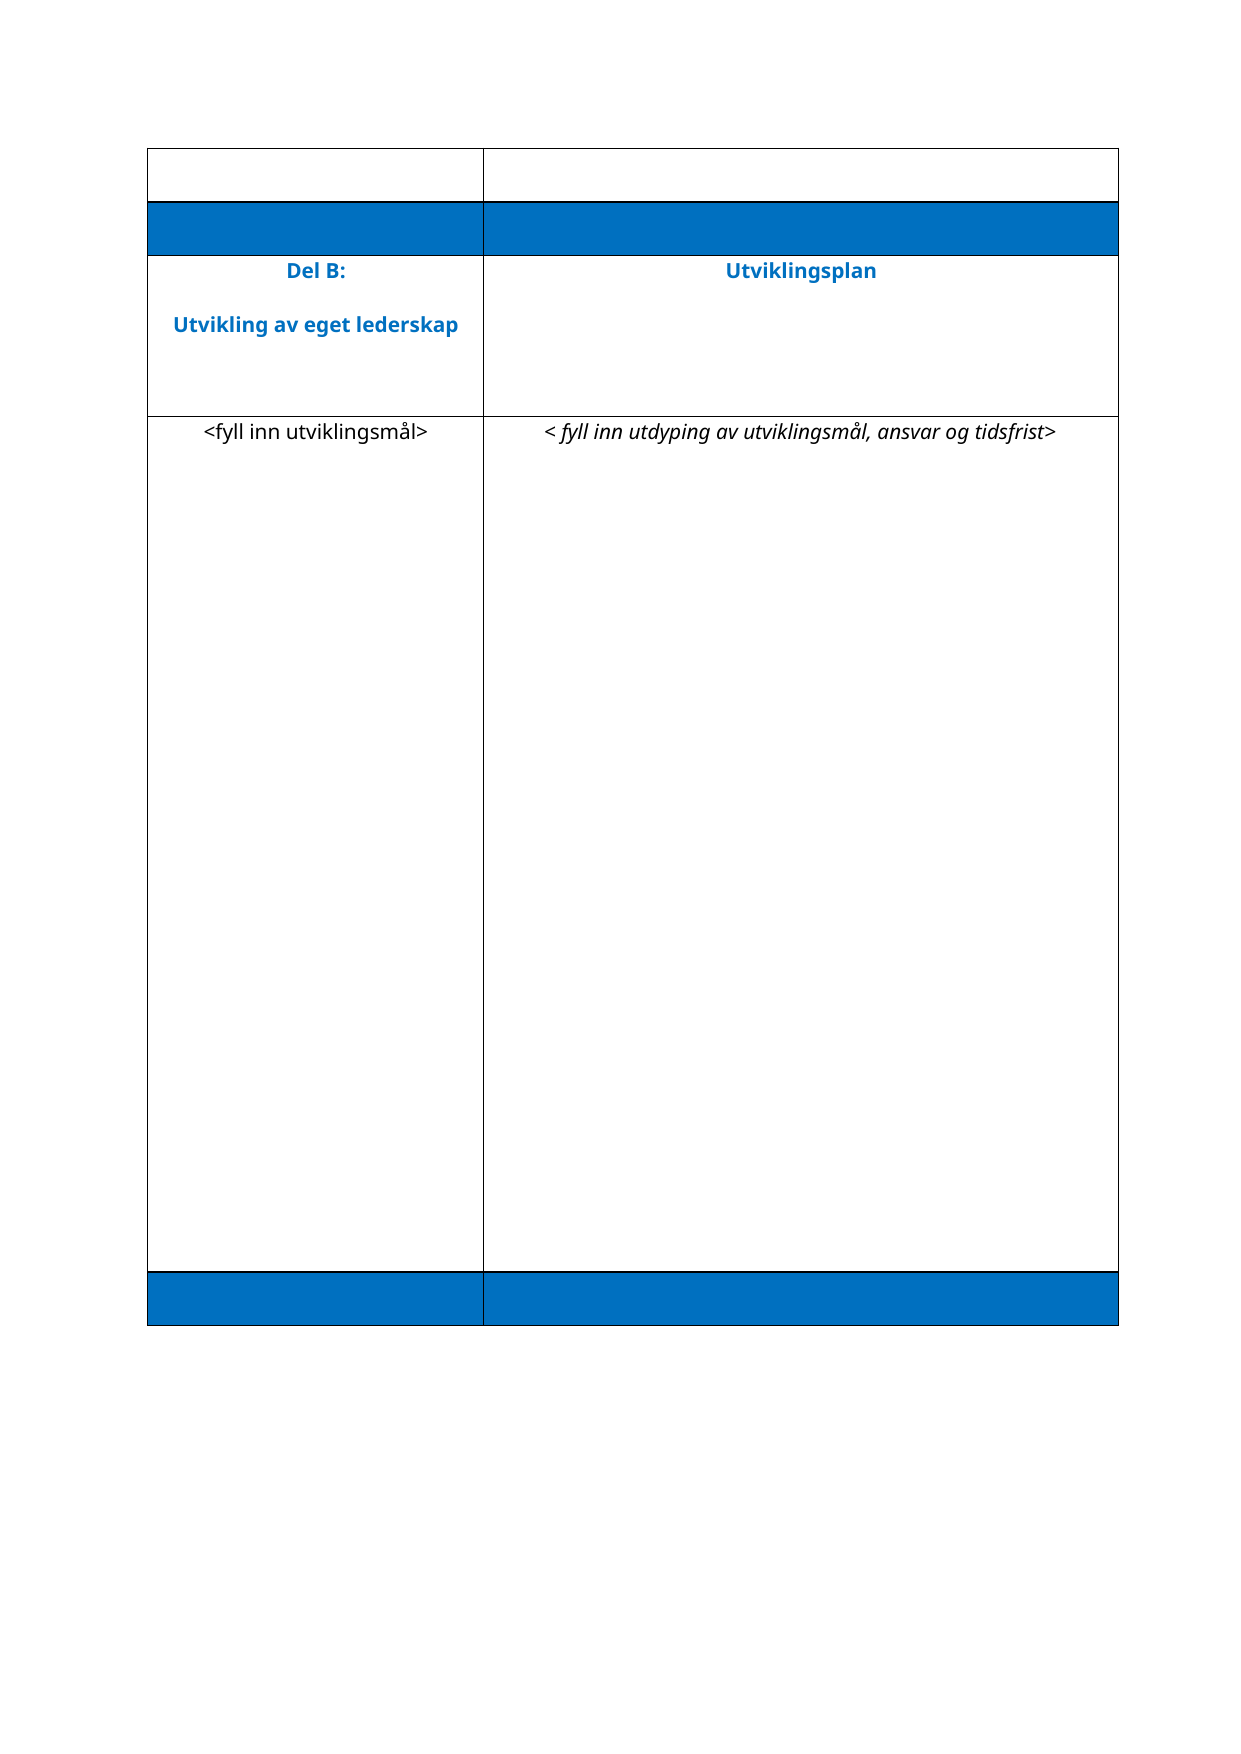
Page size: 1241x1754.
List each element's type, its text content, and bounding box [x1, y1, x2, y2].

table_cell <fyll inn utviklingsmål> [148, 417, 483, 1271]
table_cell [484, 1273, 1118, 1325]
table_cell Utviklingsplan [484, 256, 1118, 416]
table_cell < fyll inn utdyping av utviklingsmål, ansvar og tidsfrist> [484, 417, 1118, 1271]
table_cell [484, 149, 1118, 201]
table_cell [148, 149, 483, 201]
table_cell [484, 203, 1118, 255]
table_cell [148, 1273, 483, 1325]
table_cell [148, 203, 483, 255]
table_cell Del B: Utvikling av eget lederskap [148, 256, 483, 416]
